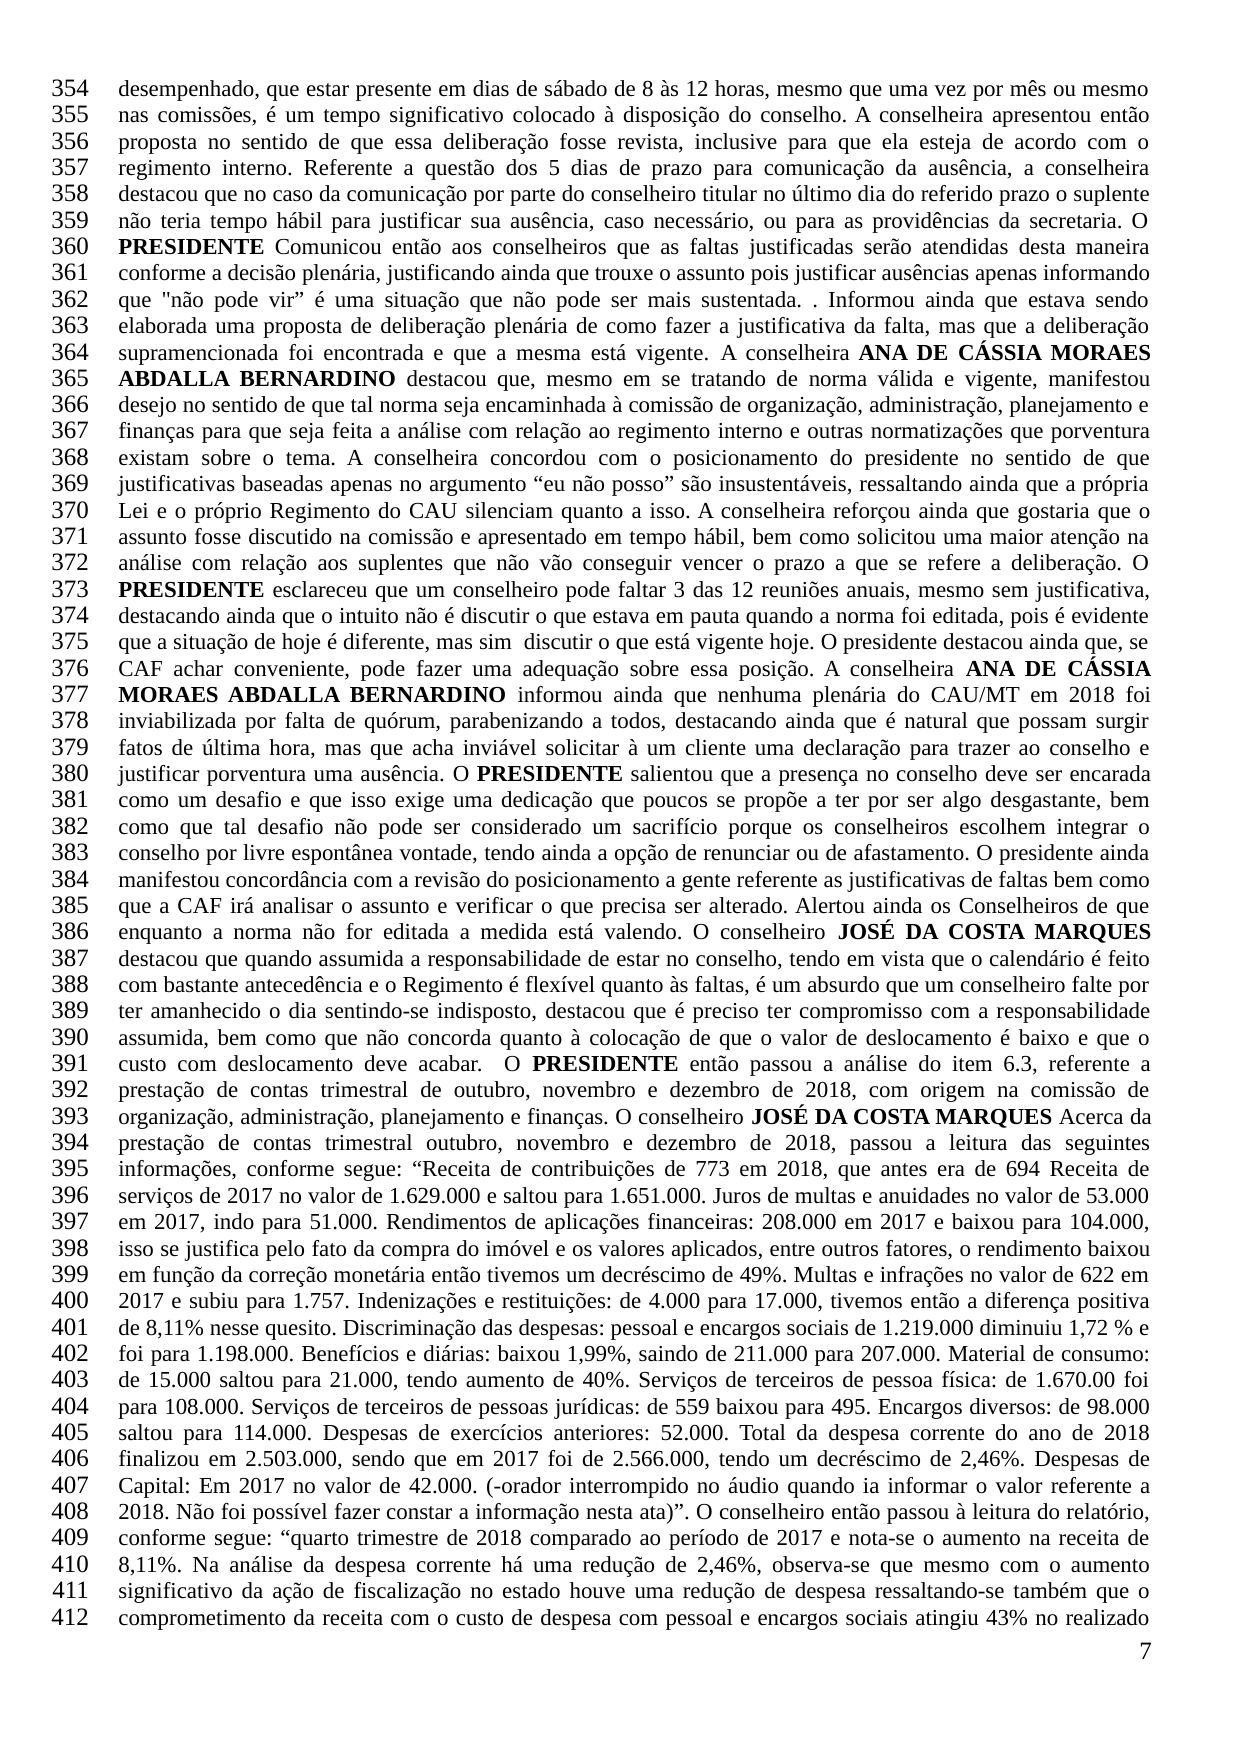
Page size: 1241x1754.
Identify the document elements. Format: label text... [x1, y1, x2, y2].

text desempenhado, que estar presente em dias de sábado de 8 às 12 horas, mesmo que uma vez por mês ou mesmo nas comissões, é um tempo significativo colocado à disposição do conselho. A conselheira apresentou então proposta no sentido de que essa deliberação fosse revista, inclusive para que ela esteja de acordo com o regimento interno. Referente a questão dos 5 dias de prazo para comunicação da ausência, a conselheira destacou que no caso da comunicação por parte do conselheiro titular no último dia do referido prazo o suplente não teria tempo hábil para justificar sua ausência, caso necessário, ou para as providências da secretaria. O PRESIDENTE Comunicou então aos conselheiros que as faltas justificadas serão atendidas desta maneira conforme a decisão plenária, justificando ainda que trouxe o assunto pois justificar ausências apenas informando que "não pode vir” é uma situação que não pode ser mais sustentada. . Informou ainda que estava sendo elaborada uma proposta de deliberação plenária de como fazer a justificativa da falta, mas que a deliberação supramencionada foi encontrada e que a mesma está vigente. A conselheira ANA DE CÁSSIA MORAES ABDALLA BERNARDINO destacou que, mesmo em se tratando de norma válida e vigente, manifestou desejo no sentido de que tal norma seja encaminhada à comissão de organização, administração, planejamento e finanças para que seja feita a análise com relação ao regimento interno e outras normatizações que porventura existam sobre o tema. A conselheira concordou com o posicionamento do presidente no sentido de que justificativas baseadas apenas no argumento “eu não posso” são insustentáveis, ressaltando ainda que a própria Lei e o próprio Regimento do CAU silenciam quanto a isso. A conselheira reforçou ainda que gostaria que o assunto fosse discutido na comissão e apresentado em tempo hábil, bem como solicitou uma maior atenção na análise com relação aos suplentes que não vão conseguir vencer o prazo a que se refere a deliberação. O PRESIDENTE esclareceu que um conselheiro pode faltar 3 das 12 reuniões anuais, mesmo sem justificativa, destacando ainda que o intuito não é discutir o que estava em pauta quando a norma foi editada, pois é evidente que a situação de hoje é diferente, mas sim discutir o que está vigente hoje. O presidente destacou ainda que, se CAF achar conveniente, pode fazer uma adequação sobre essa posição. A conselheira ANA DE CÁSSIA MORAES ABDALLA BERNARDINO informou ainda que nenhuma plenária do CAU/MT em 2018 foi inviabilizada por falta de quórum, parabenizando a todos, destacando ainda que é natural que possam surgir fatos de última hora, mas que acha inviável solicitar à um cliente uma declaração para trazer ao conselho e justificar porventura uma ausência. O PRESIDENTE salientou que a presença no conselho deve ser encarada como um desafio e que isso exige uma dedicação que poucos se propõe a ter por ser algo desgastante, bem como que tal desafio não pode ser considerado um sacrifício porque os conselheiros escolhem integrar o conselho por livre espontânea vontade, tendo ainda a opção de renunciar ou de afastamento. O presidente ainda manifestou concordância com a revisão do posicionamento a gente referente as justificativas de faltas bem como que a CAF irá analisar o assunto e verificar o que precisa ser alterado. Alertou ainda os Conselheiros de que enquanto a norma não for editada a medida está valendo. O conselheiro JOSÉ DA COSTA MARQUES destacou que quando assumida a responsabilidade de estar no conselho, tendo em vista que o calendário é feito com bastante antecedência e o Regimento é flexível quanto às faltas, é um absurdo que um conselheiro falte por ter amanhecido o dia sentindo-se indisposto, destacou que é preciso ter compromisso com a responsabilidade assumida, bem como que não concorda quanto à colocação de que o valor de deslocamento é baixo e que o custo com deslocamento deve acabar. O PRESIDENTE então passou a análise do item 6.3, referente a prestação de contas trimestral de outubro, novembro e dezembro de 2018, com origem na comissão de organização, administração, planejamento e finanças. O conselheiro JOSÉ DA COSTA MARQUES Acerca da prestação de contas trimestral outubro, novembro e dezembro de 2018, passou a leitura das seguintes informações, conforme segue: “Receita de contribuições de 773 em 2018, que antes era de 694 Receita de serviços de 2017 no valor de 1.629.000 e saltou para 1.651.000. Juros de multas e anuidades no valor de 53.000 em 2017, indo para 51.000. Rendimentos de aplicações financeiras: 208.000 em 2017 e baixou para 104.000, isso se justifica pelo fato da compra do imóvel e os valores aplicados, entre outros fatores, o rendimento baixou em função da correção monetária então tivemos um decréscimo de 49%. Multas e infrações no valor de 622 em 2017 e subiu para 1.757. Indenizações e restituições: de 4.000 para 17.000, tivemos então a diferença positiva de 8,11% nesse quesito. Discriminação das despesas: pessoal e encargos sociais de 1.219.000 diminuiu 1,72 % e foi para 1.198.000. Benefícios e diárias: baixou 1,99%, saindo de 211.000 para 207.000. Material de consumo: de 15.000 saltou para 21.000, tendo aumento de 40%. Serviços de terceiros de pessoa física: de 1.670.00 foi para 108.000. Serviços de terceiros de pessoas jurídicas: de 559 baixou para 495. Encargos diversos: de 98.000 saltou para 114.000. Despesas de exercícios anteriores: 52.000. Total da despesa corrente do ano de 2018 finalizou em 2.503.000, sendo que em 2017 foi de 2.566.000, tendo um decréscimo de 2,46%. Despesas de Capital: Em 2017 no valor de 42.000. (-orador interrompido no áudio quando ia informar o valor referente a 2018. Não foi possível fazer constar a informação nesta ata)”. O conselheiro então passou à leitura do relatório, conforme segue: “quarto trimestre de 2018 comparado ao período de 2017 e nota-se o aumento na receita de 8,11%. Na análise da despesa corrente há uma redução de 2,46%, observa-se que mesmo com o aumento significativo da ação de fiscalização no estado houve uma redução de despesa ressaltando-se também que o comprometimento da receita com o custo de despesa com pessoal e encargos sociais atingiu 43% no realizado [118, 75, 1152, 1630]
